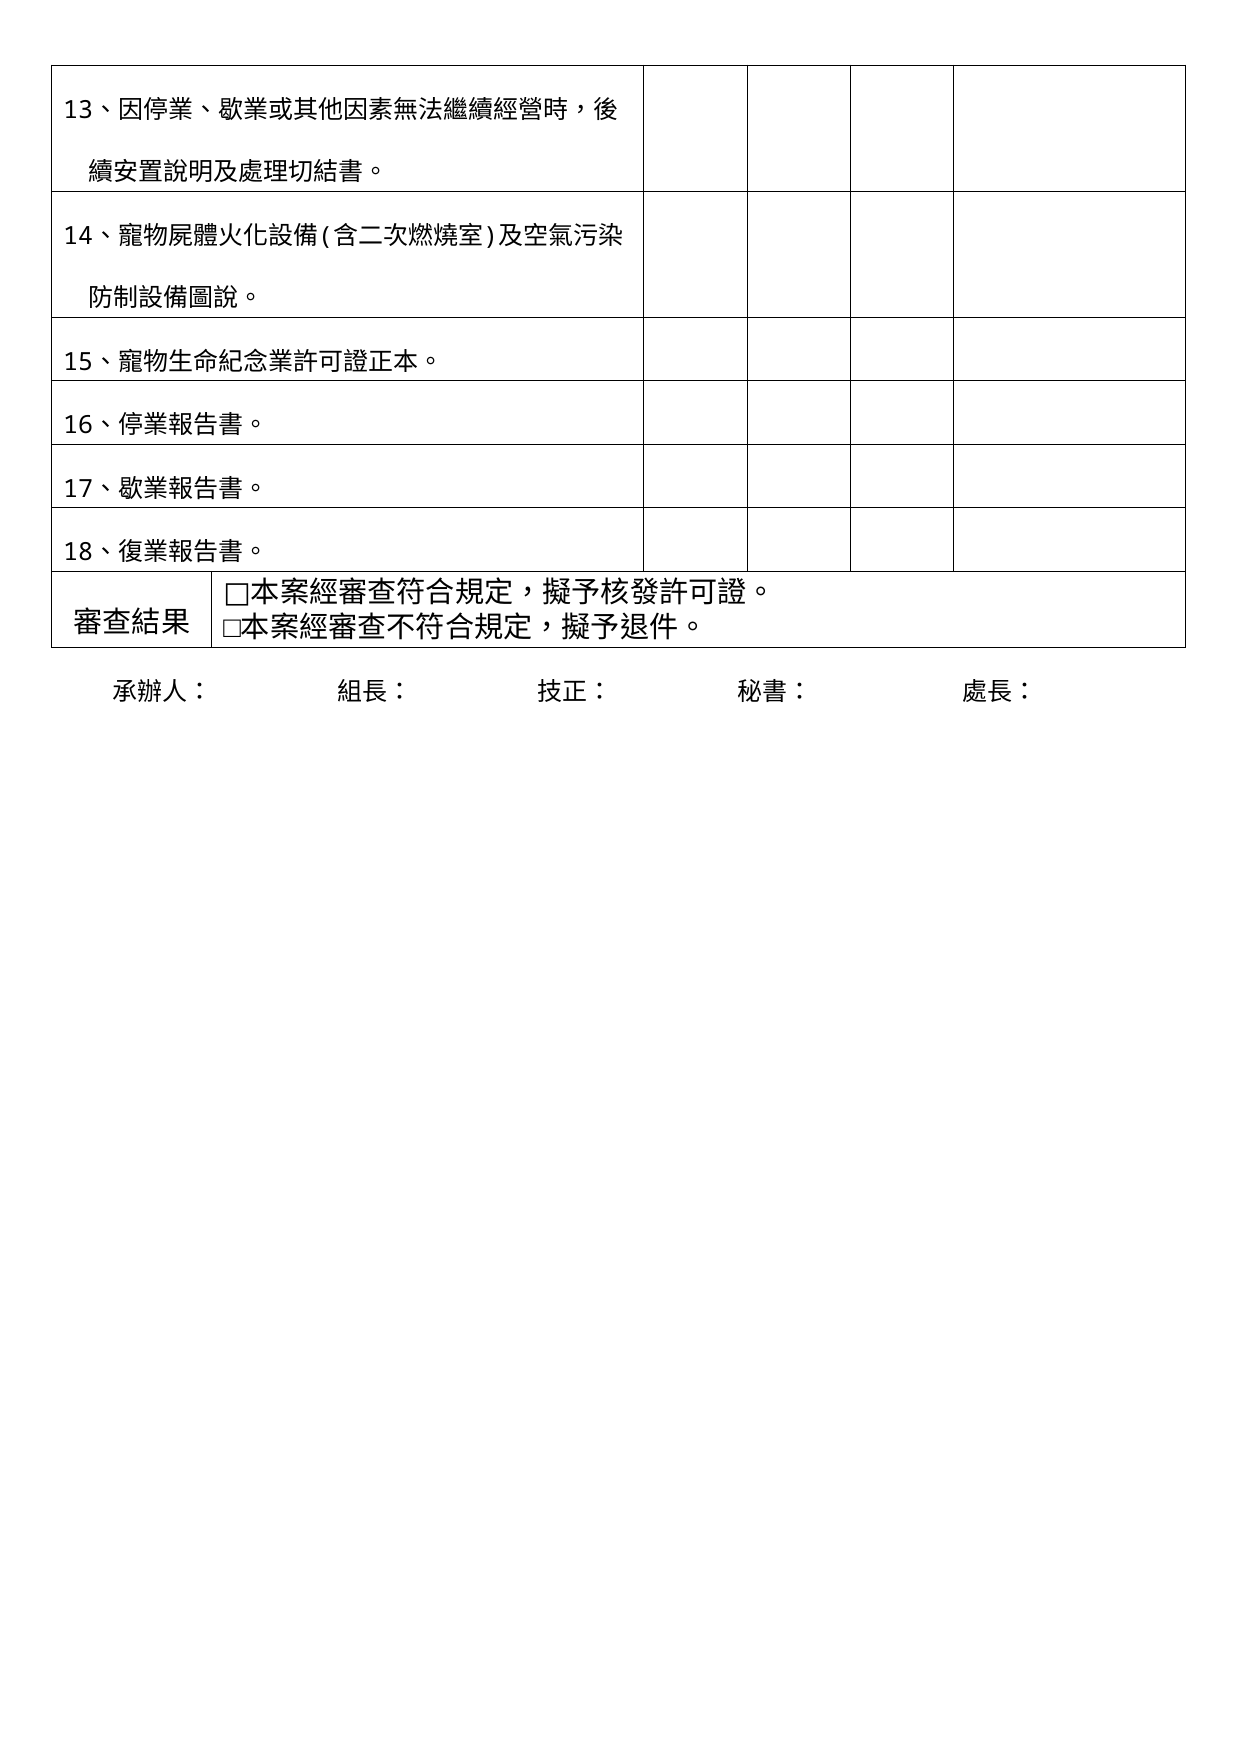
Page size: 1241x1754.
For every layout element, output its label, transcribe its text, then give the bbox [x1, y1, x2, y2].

table_cell [851, 66, 953, 191]
table_cell [851, 445, 953, 507]
table_cell 17、歇業報告書。 [52, 445, 643, 507]
table_cell [748, 381, 850, 444]
table_cell [748, 66, 850, 191]
table_cell [748, 318, 850, 380]
table_cell 審查結果 [52, 572, 211, 647]
table_cell [954, 318, 1185, 380]
table_cell [644, 381, 747, 444]
table_cell [644, 66, 747, 191]
table_cell [748, 192, 850, 317]
table_cell [954, 66, 1185, 191]
table_cell [644, 508, 747, 571]
table_cell 13、因停業、歇業或其他因素無法繼續經營時，後續安置說明及處理切結書。 [52, 66, 643, 191]
table_cell 15、寵物生命紀念業許可證正本。 [52, 318, 643, 380]
table_cell [644, 445, 747, 507]
table_cell 18、復業報告書。 [52, 508, 643, 571]
table_cell [851, 318, 953, 380]
table_cell [644, 318, 747, 380]
table_cell [954, 192, 1185, 317]
table_cell [748, 508, 850, 571]
table_cell 14、寵物屍體火化設備(含二次燃燒室)及空氣污染防制設備圖說。 [52, 192, 643, 317]
text 承辦人： 組長： 技正： 秘書： 處長： [112, 648, 1125, 710]
table_cell 16、停業報告書。 [52, 381, 643, 444]
table_cell [851, 192, 953, 317]
table_cell [954, 445, 1185, 507]
table_cell □本案經審查符合規定，擬予核發許可證。 □本案經審查不符合規定，擬予退件。 [212, 572, 1185, 647]
table_cell [851, 381, 953, 444]
table_cell [644, 192, 747, 317]
table_cell [748, 445, 850, 507]
table_cell [954, 508, 1185, 571]
table_cell [954, 381, 1185, 444]
table_cell [851, 508, 953, 571]
